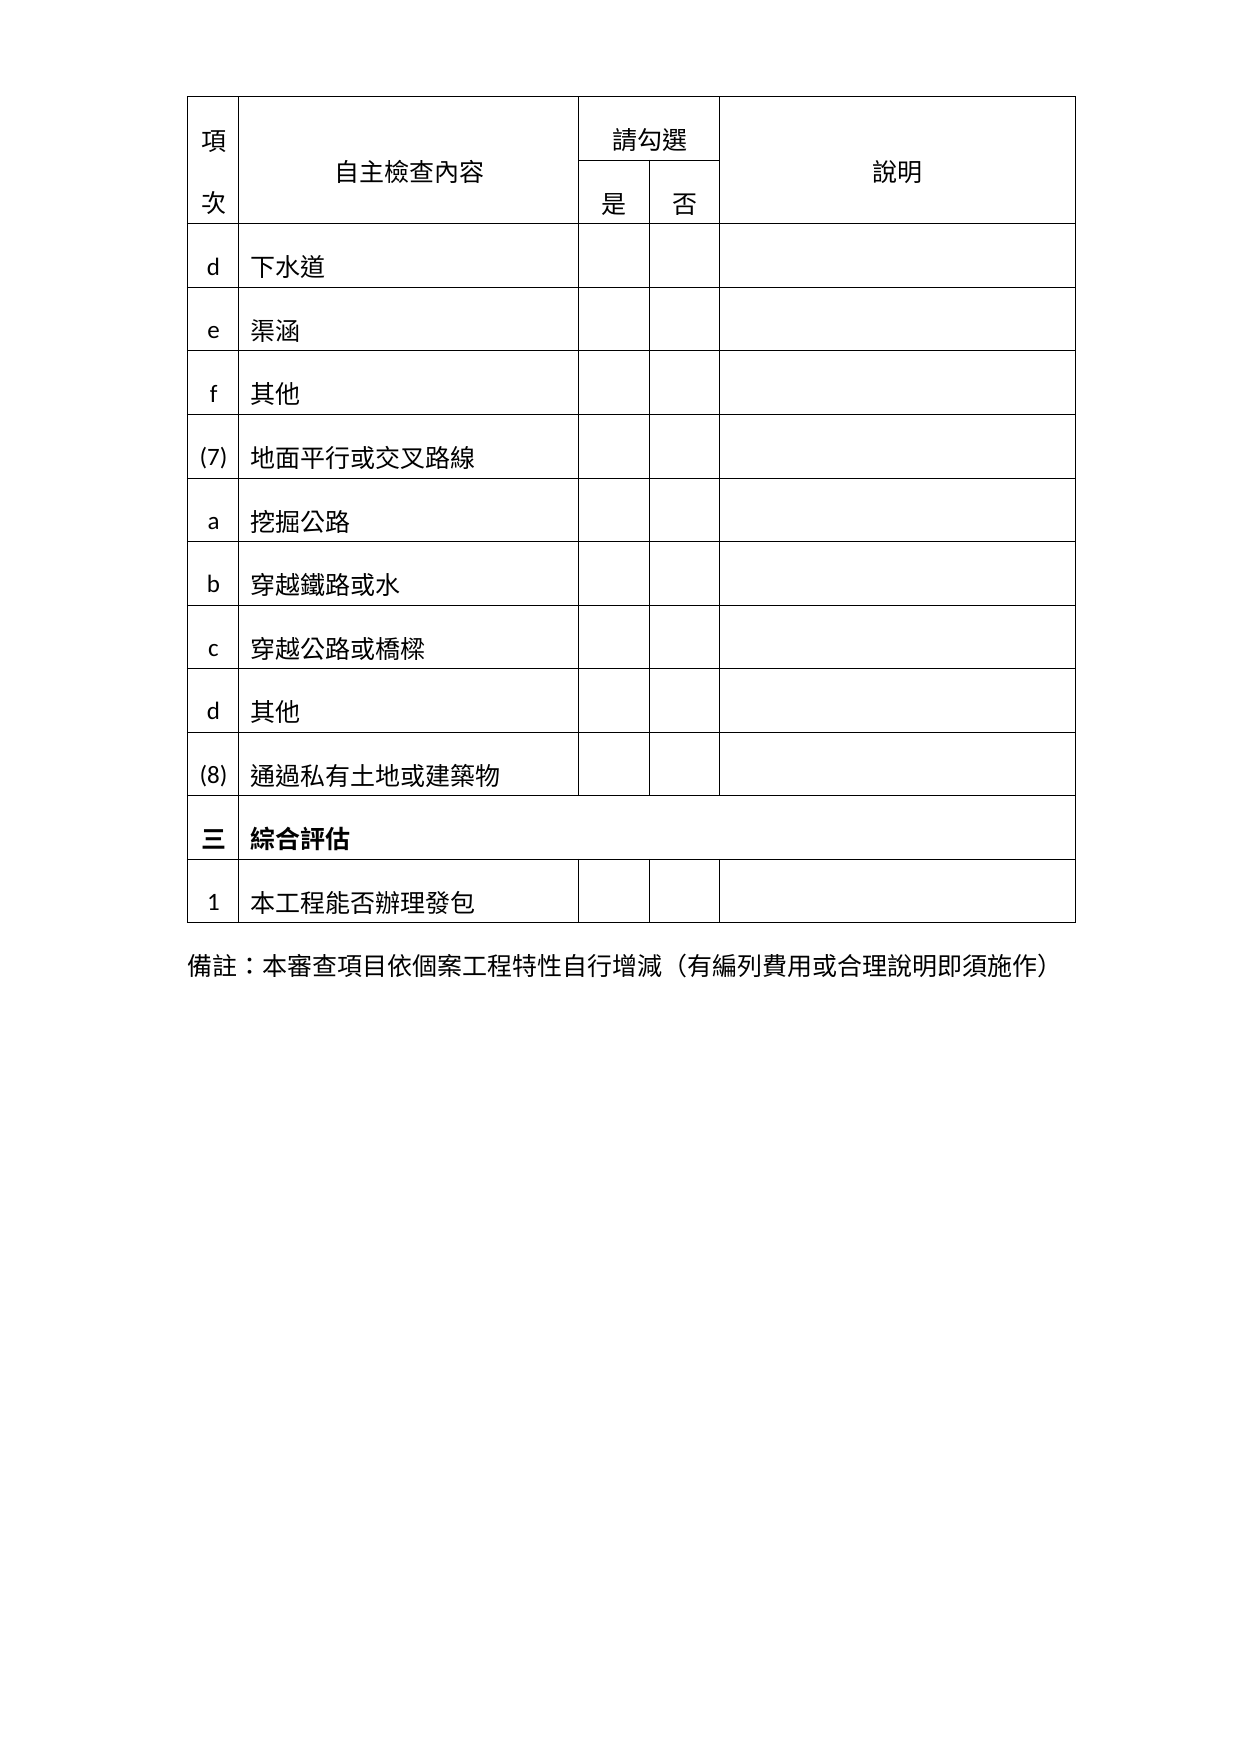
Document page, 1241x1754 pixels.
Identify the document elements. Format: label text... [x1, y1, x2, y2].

table_cell 否 [650, 161, 719, 223]
table_cell [579, 351, 649, 414]
table_cell 渠涵 [239, 288, 578, 350]
table_cell [720, 415, 1075, 477]
table_cell [720, 606, 1075, 668]
table_cell [720, 860, 1075, 922]
table_header 自主檢查內容 [239, 97, 578, 223]
table_cell d [188, 669, 238, 732]
table_cell f [188, 351, 238, 414]
table_header 說明 [720, 97, 1075, 223]
table_cell 是 [579, 161, 649, 223]
table_cell [650, 288, 719, 350]
table_cell [720, 351, 1075, 414]
table_cell [579, 224, 649, 287]
table_cell 下水道 [239, 224, 578, 287]
table_cell [720, 542, 1075, 604]
table_cell [650, 542, 719, 604]
table_cell d [188, 224, 238, 287]
table_cell [650, 351, 719, 414]
table_cell [579, 733, 649, 795]
table_cell [720, 224, 1075, 287]
table_cell [579, 415, 649, 477]
table_cell [579, 860, 649, 922]
table_cell (8) [188, 733, 238, 795]
table_cell [579, 669, 649, 732]
table_cell [720, 733, 1075, 795]
table_cell 通過私有土地或建築物 [239, 733, 578, 795]
table_cell [720, 288, 1075, 350]
table_cell [650, 224, 719, 287]
table_cell [650, 606, 719, 668]
table_cell 穿越公路或橋樑 [239, 606, 578, 668]
table_cell b [188, 542, 238, 604]
table_cell [579, 288, 649, 350]
text 備註：本審查項目依個案工程特性自行增減（有編列費用或合理說明即須施作） [187, 923, 1237, 986]
table_cell 其他 [239, 351, 578, 414]
table_cell 三 [188, 796, 238, 859]
table_header 項次 [188, 97, 238, 223]
table_cell [650, 733, 719, 795]
table_cell [650, 860, 719, 922]
table_cell 綜合評估 [239, 796, 1075, 859]
table_cell 挖掘公路 [239, 479, 578, 541]
table_cell [720, 669, 1075, 732]
table_cell 1 [188, 860, 238, 922]
table_cell (7) [188, 415, 238, 477]
table_cell e [188, 288, 238, 350]
table_cell [579, 542, 649, 604]
table_cell a [188, 479, 238, 541]
table_cell 其他 [239, 669, 578, 732]
table_cell [579, 479, 649, 541]
table_cell [720, 479, 1075, 541]
table_cell [650, 669, 719, 732]
table_cell c [188, 606, 238, 668]
table_cell 地面平行或交叉路線 [239, 415, 578, 477]
table_cell [650, 479, 719, 541]
table_cell 穿越鐵路或水 [239, 542, 578, 604]
table_cell 本工程能否辦理發包 [239, 860, 578, 922]
table_cell [650, 415, 719, 477]
table_cell [579, 606, 649, 668]
table_header 請勾選 [579, 97, 719, 160]
